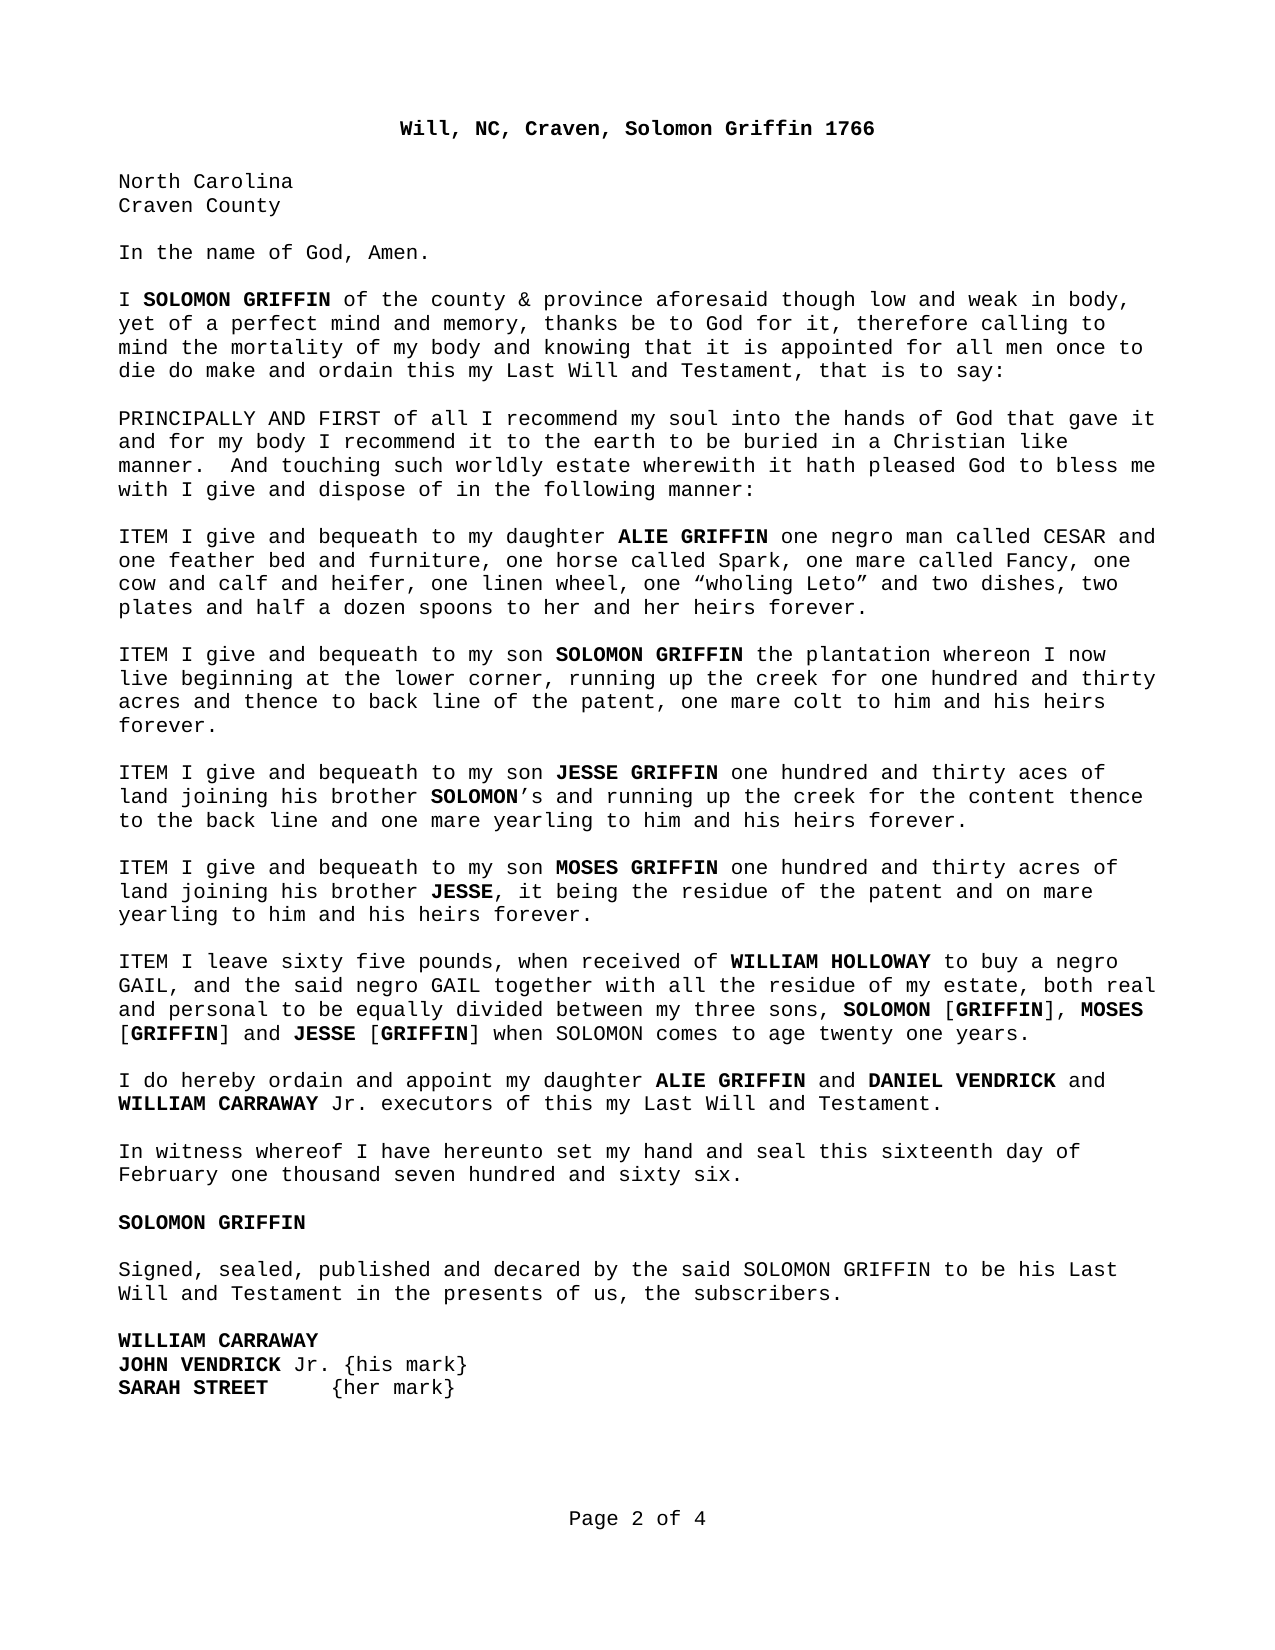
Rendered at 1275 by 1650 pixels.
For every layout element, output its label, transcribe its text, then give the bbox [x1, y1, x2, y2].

text In the name of God, Amen. [118, 242, 1157, 266]
text SARAH STREET {her mark} [118, 1377, 1157, 1401]
text I do hereby ordain and appoint my daughter Alie GRIFFIN and DANIEL VENDRICK and WILLIAM CARRAWAY Jr. executors of this my Last Will and Testament. [118, 1070, 1157, 1117]
text WILLIAM CARRAWAY [118, 1330, 1157, 1353]
text JOHN VENDRICK Jr. {his mark} [118, 1353, 1157, 1377]
text Signed, sealed, published and decared by the said SOLOMON GRIFFIN to be his Last Will and Testament in the presents of us, the subscribers. [118, 1259, 1157, 1306]
text Principally and First of all I recommend my soul into the hands of God that gave it and for my body I recommend it to the earth to be buried in a Christian like manner. And touching such worldly estate wherewith it hath pleased God to bless me with I give and dispose of in the following manner: [118, 408, 1157, 502]
text ITEM I give and bequeath to my son SOLOMON GRIFFIN the plantation whereon I now live beginning at the lower corner, running up the creek for one hundred and thirty acres and thence to back line of the patent, one mare colt to him and his heirs forever. [118, 644, 1157, 739]
text ITEM I give and bequeath to my daughter Alie Griffin one negro man called CESAR and one feather bed and furniture, one horse called Spark, one mare called Fancy, one cow and calf and heifer, one linen wheel, one “wholing Leto” and two dishes, two plates and half a dozen spoons to her and her heirs forever. [118, 526, 1157, 621]
text In witness whereof I have hereunto set my hand and seal this sixteenth day of February one thousand seven hundred and sixty six. [118, 1141, 1157, 1188]
text I SOLOMON GRIFFIN of the county & province aforesaid though low and weak in body, yet of a perfect mind and memory, thanks be to God for it, therefore calling to mind the mortality of my body and knowing that it is appointed for all men once to die do make and ordain this my Last Will and Testament, that is to say: [118, 289, 1157, 384]
text ITEM I give and bequeath to my son JESSE GRIFFIN one hundred and thirty aces of land joining his brother SOLOMON’s and running up the creek for the content thence to the back line and one mare yearling to him and his heirs forever. [118, 762, 1157, 833]
text SOLOMON GRIFFIN [118, 1212, 1157, 1235]
text ITEM I leave sixty five pounds, when received of WILLIAM HOLLOWAY to buy a negro GAIL, and the said negro GAIL together with all the residue of my estate, both real and personal to be equally divided between my three sons, SOLOMON [GRIFFIN], MOSES [GRIFFIN] and JESSE [GRIFFIN] when SOLOMON comes to age twenty one years. [118, 952, 1157, 1046]
text ITEM I give and bequeath to my son MOSES GRIFFIN one hundred and thirty acres of land joining his brother JESSE, it being the residue of the patent and on mare yearling to him and his heirs forever. [118, 857, 1157, 928]
text North Carolina [118, 171, 1157, 195]
text Craven County [118, 195, 1157, 218]
